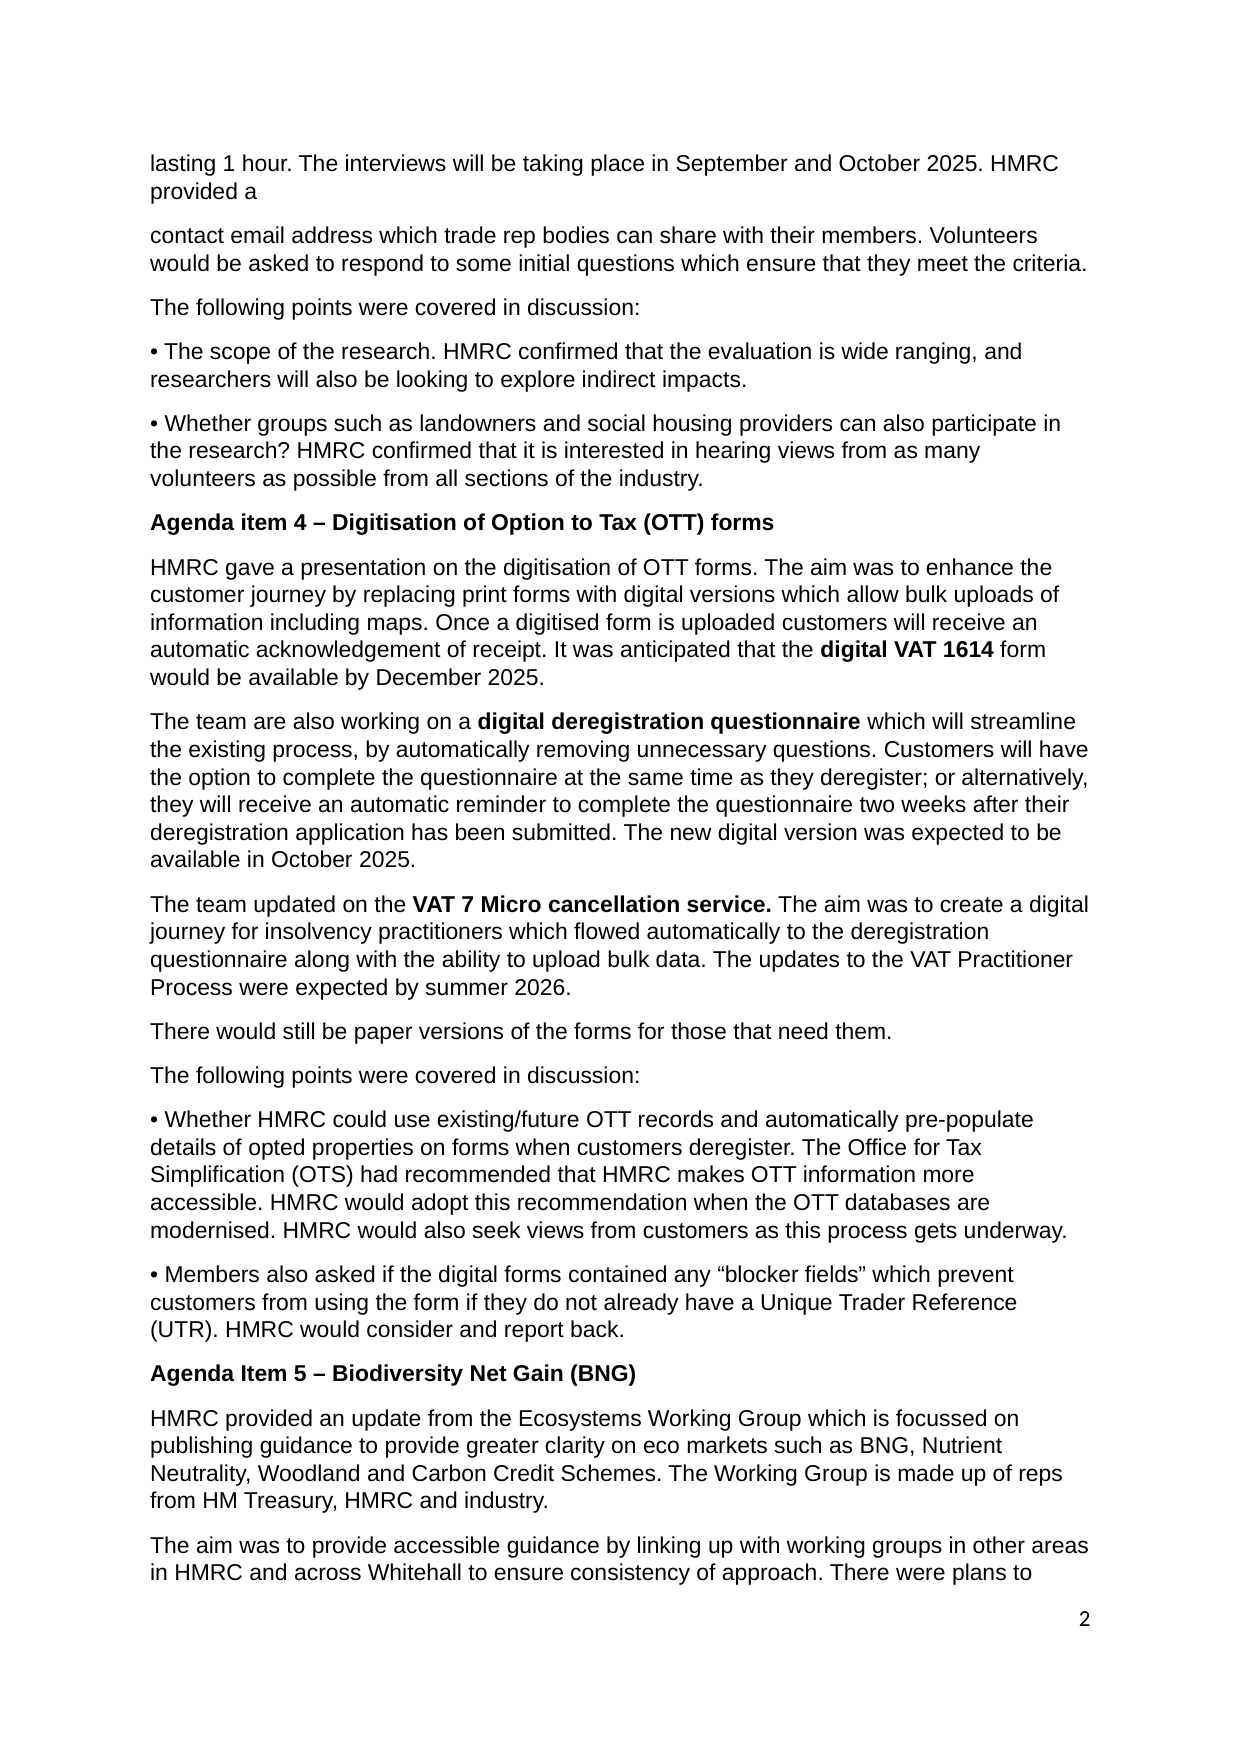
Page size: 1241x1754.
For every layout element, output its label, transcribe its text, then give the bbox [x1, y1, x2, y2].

text There would still be paper versions of the forms for those that need them. [150, 1018, 1090, 1044]
text • Members also asked if the digital forms contained any “blocker fields” which prevent customers from using the form if they do not already have a Unique Trader Reference (UTR). HMRC would consider and report back. [150, 1261, 1090, 1342]
text contact email address which trade rep bodies can share with their members. Volunteers would be asked to respond to some initial questions which ensure that they meet the criteria. [150, 222, 1090, 276]
text The team are also working on a digital deregistration questionnaire which will streamline the existing process, by automatically removing unnecessary questions. Customers will have the option to complete the questionnaire at the same time as they deregister; or alternatively, they will receive an automatic reminder to complete the questionnaire two weeks after their deregistration application has been submitted. The new digital version was expected to be available in October 2025. [150, 708, 1090, 873]
text HMRC gave a presentation on the digitisation of OTT forms. The aim was to enhance the customer journey by replacing print forms with digital versions which allow bulk uploads of information including maps. Once a digitised form is uploaded customers will receive an automatic acknowledgement of receipt. It was anticipated that the digital VAT 1614 form would be available by December 2025. [150, 554, 1090, 690]
text The aim was to provide accessible guidance by linking up with working groups in other areas in HMRC and across Whitehall to ensure consistency of approach. There were plans to [150, 1532, 1090, 1586]
text The team updated on the VAT 7 Micro cancellation service. The aim was to create a digital journey for insolvency practitioners which flowed automatically to the deregistration questionnaire along with the ability to upload bulk data. The updates to the VAT Practitioner Process were expected by summer 2026. [150, 891, 1090, 1000]
text lasting 1 hour. The interviews will be taking place in September and October 2025. HMRC provided a [150, 150, 1090, 204]
text • Whether HMRC could use existing/future OTT records and automatically pre-populate details of opted properties on forms when customers deregister. The Office for Tax Simplification (OTS) had recommended that HMRC makes OTT information more accessible. HMRC would adopt this recommendation when the OTT databases are modernised. HMRC would also seek views from customers as this process gets underway. [150, 1106, 1090, 1243]
text HMRC provided an update from the Ecosystems Working Group which is focussed on publishing guidance to provide greater clarity on eco markets such as BNG, Nutrient Neutrality, Woodland and Carbon Credit Schemes. The Working Group is made up of reps from HM Treasury, HMRC and industry. [150, 1405, 1090, 1514]
text • Whether groups such as landowners and social housing providers can also participate in the research? HMRC confirmed that it is interested in hearing views from as many volunteers as possible from all sections of the industry. [150, 410, 1090, 491]
text Agenda item 4 – Digitisation of Option to Tax (OTT) forms [150, 509, 1090, 536]
text • The scope of the research. HMRC confirmed that the evaluation is wide ranging, and researchers will also be looking to explore indirect impacts. [150, 338, 1090, 392]
text The following points were covered in discussion: [150, 294, 1090, 320]
text Agenda Item 5 – Biodiversity Net Gain (BNG) [150, 1360, 1090, 1387]
text The following points were covered in discussion: [150, 1062, 1090, 1088]
